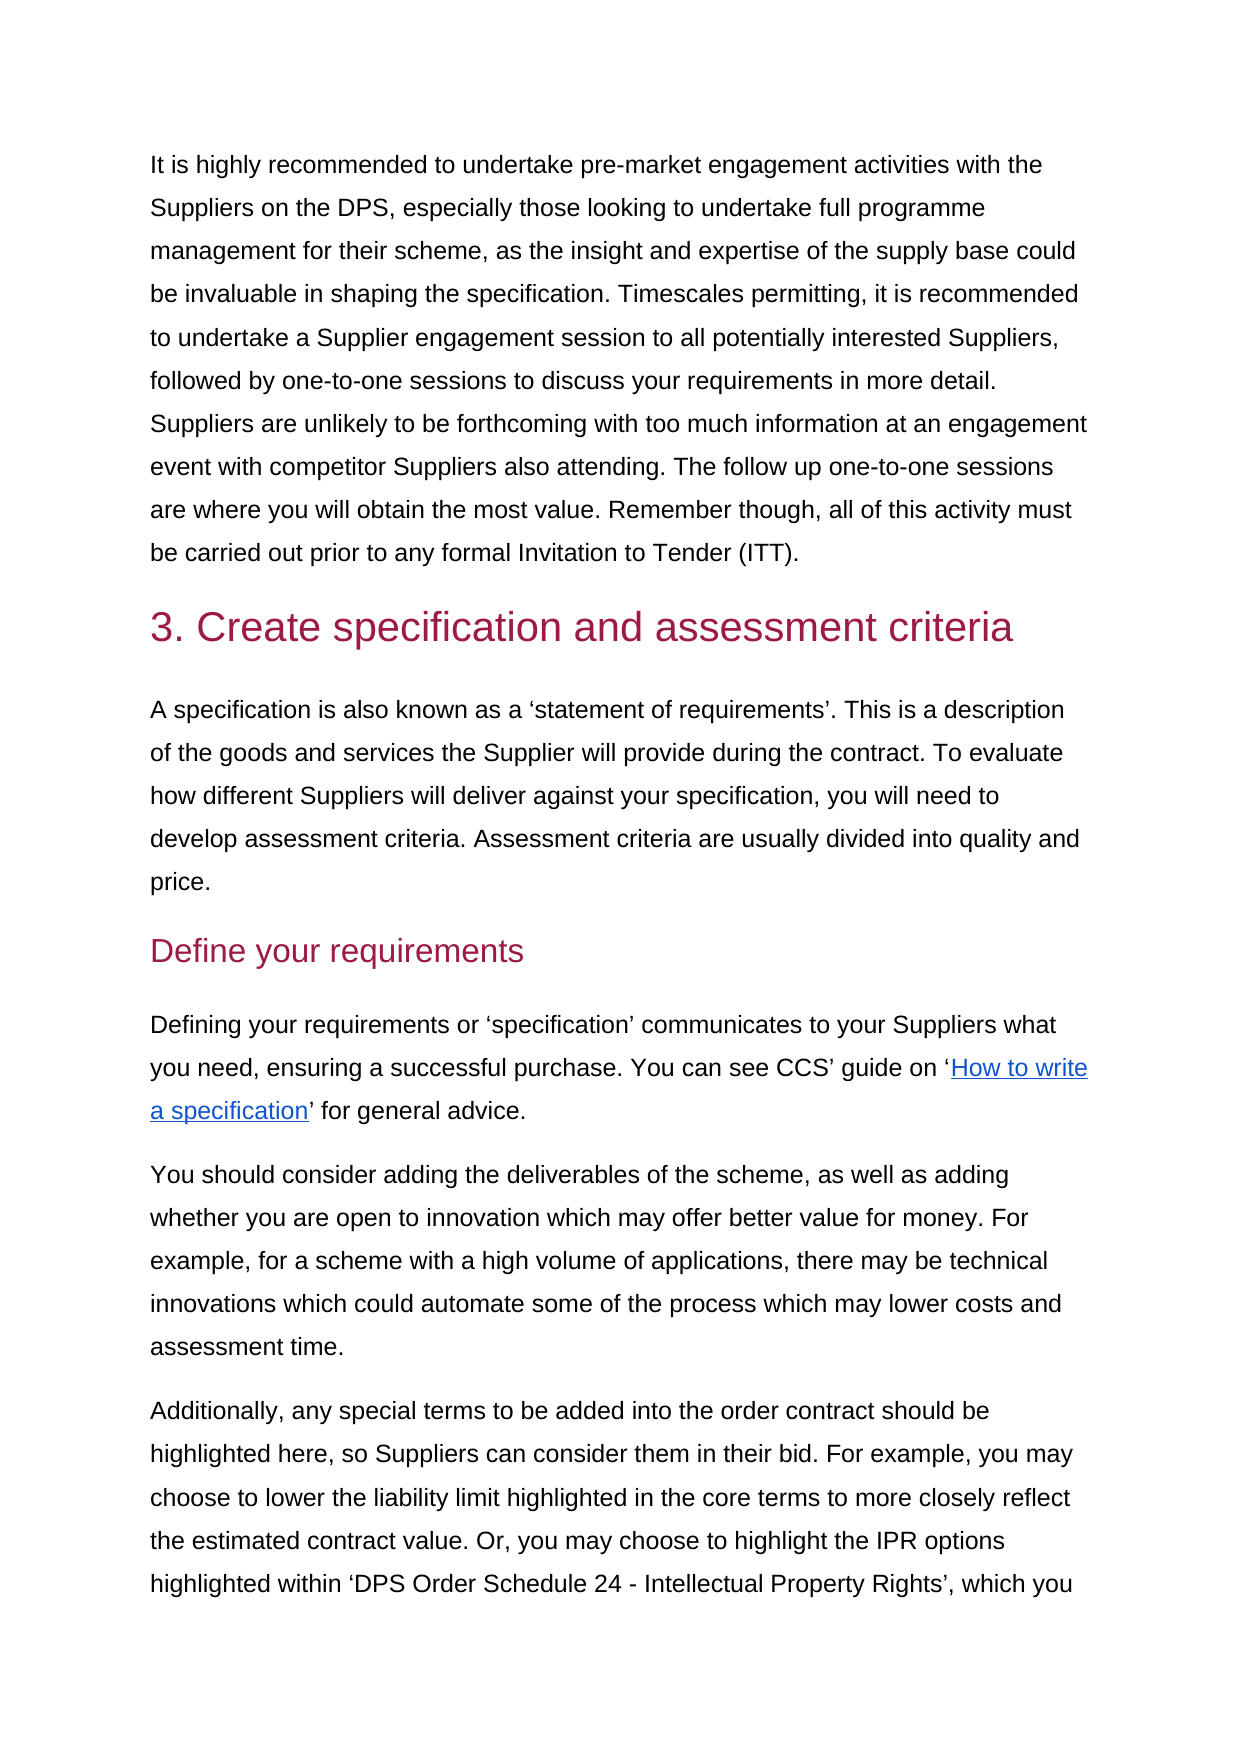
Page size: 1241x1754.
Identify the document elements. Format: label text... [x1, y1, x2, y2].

text It is highly recommended to undertake pre-market engagement activities with the Suppliers on the DPS, especially those looking to undertake full programme management for their scheme, as the insight and expertise of the supply base could be invaluable in shaping the specification. Timescales permitting, it is recommended to undertake a Supplier engagement session to all potentially interested Suppliers, followed by one-to-one sessions to discuss your requirements in more detail. Suppliers are unlikely to be forthcoming with too much information at an engagement event with competitor Suppliers also attending. The follow up one-to-one sessions are where you will obtain the most value. Remember though, all of this activity must be carried out prior to any formal Invitation to Tender (ITT). [150, 150, 1090, 567]
subtitle Define your requirements [150, 931, 1090, 970]
text Additionally, any special terms to be added into the order contract should be highlighted here, so Suppliers can consider them in their bid. For example, you may choose to lower the liability limit highlighted in the core terms to more closely reflect the estimated contract value. Or, you may choose to highlight the IPR options highlighted within ‘DPS Order Schedule 24 - Intellectual Property Rights’, which you [150, 1396, 1090, 1598]
text Defining your requirements or ‘specification’ communicates to your Suppliers what you need, ensuring a successful purchase. You can see CCS’ guide on ‘How to write a specification’ for general advice. [150, 1010, 1090, 1125]
text A specification is also known as a ‘statement of requirements’. This is a description of the goods and services the Supplier will provide during the contract. To evaluate how different Suppliers will deliver against your specification, you will need to develop assessment criteria. Assessment criteria are usually divided into quality and price. [150, 695, 1090, 896]
text You should consider adding the deliverables of the scheme, as well as adding whether you are open to innovation which may offer better value for money. For example, for a scheme with a high volume of applications, there may be technical innovations which could automate some of the process which may lower costs and assessment time. [150, 1160, 1090, 1361]
subtitle 3. Create specification and assessment criteria [150, 602, 1090, 650]
